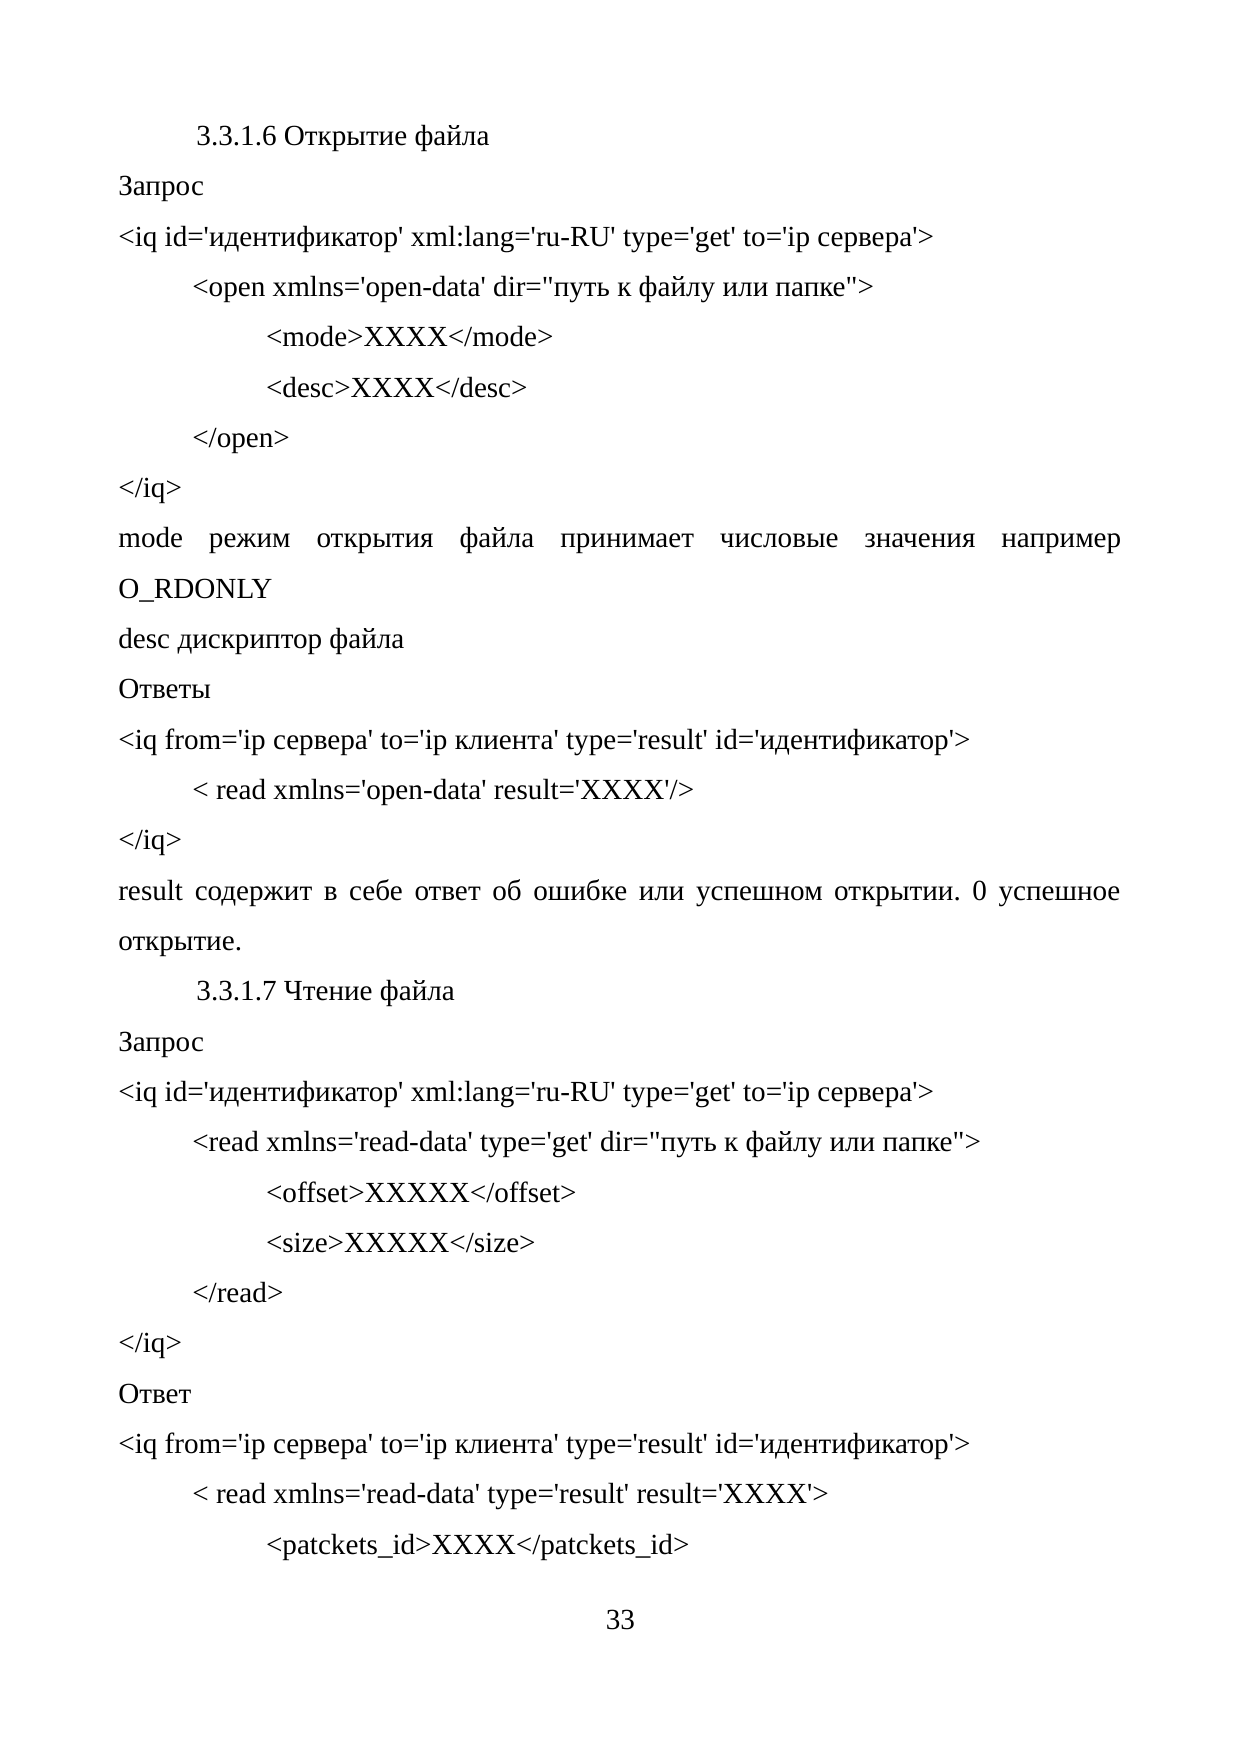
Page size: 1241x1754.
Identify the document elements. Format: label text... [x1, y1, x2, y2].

text mode режим открытия файла принимает числовые значения например O_RDONLY [118, 521, 1122, 604]
text <desc>XXXX</desc> [118, 370, 1122, 403]
text Ответы [118, 672, 1122, 705]
text < read xmlns='read-data' type='result' result='XXXX'> [118, 1477, 1122, 1510]
text </read> [118, 1275, 1122, 1309]
text <offset>XXXXX</offset> [118, 1175, 1122, 1208]
text <iq id='идентификатор' xml:lang='ru-RU' type='get' to='ip сервера'> [118, 1074, 1122, 1108]
text < read xmlns='open-data' result='XXXX'/> [118, 772, 1122, 806]
text result содержит в себе ответ об ошибке или успешном открытии. 0 успешное открытие. [118, 873, 1122, 957]
text <iq from='ip сервера' to='ip клиента' type='result' id='идентификатор'> [118, 1426, 1122, 1460]
text </iq> [118, 1326, 1122, 1359]
text </iq> [118, 470, 1122, 504]
text </iq> [118, 822, 1122, 856]
text <open xmlns='open-data' dir="путь к файлу или папке"> [118, 269, 1122, 303]
text <read xmlns='read-data' type='get' dir="путь к файлу или папке"> [118, 1124, 1122, 1158]
text Ответ [118, 1376, 1122, 1409]
text </open> [118, 420, 1122, 453]
subtitle Открытие файла [189, 118, 1122, 152]
text <patckets_id>XXXX</patckets_id> [118, 1527, 1122, 1560]
text desc дискриптор файла [118, 621, 1122, 655]
text <mode>XXXX</mode> [118, 319, 1122, 353]
text <iq id='идентификатор' xml:lang='ru-RU' type='get' to='ip сервера'> [118, 219, 1122, 252]
text <size>XXXXX</size> [118, 1225, 1122, 1258]
text <iq from='ip сервера' to='ip клиента' type='result' id='идентификатор'> [118, 722, 1122, 755]
text Запрос [118, 168, 1122, 202]
text Запрос [118, 1024, 1122, 1057]
subtitle Чтение файла [189, 973, 1122, 1007]
